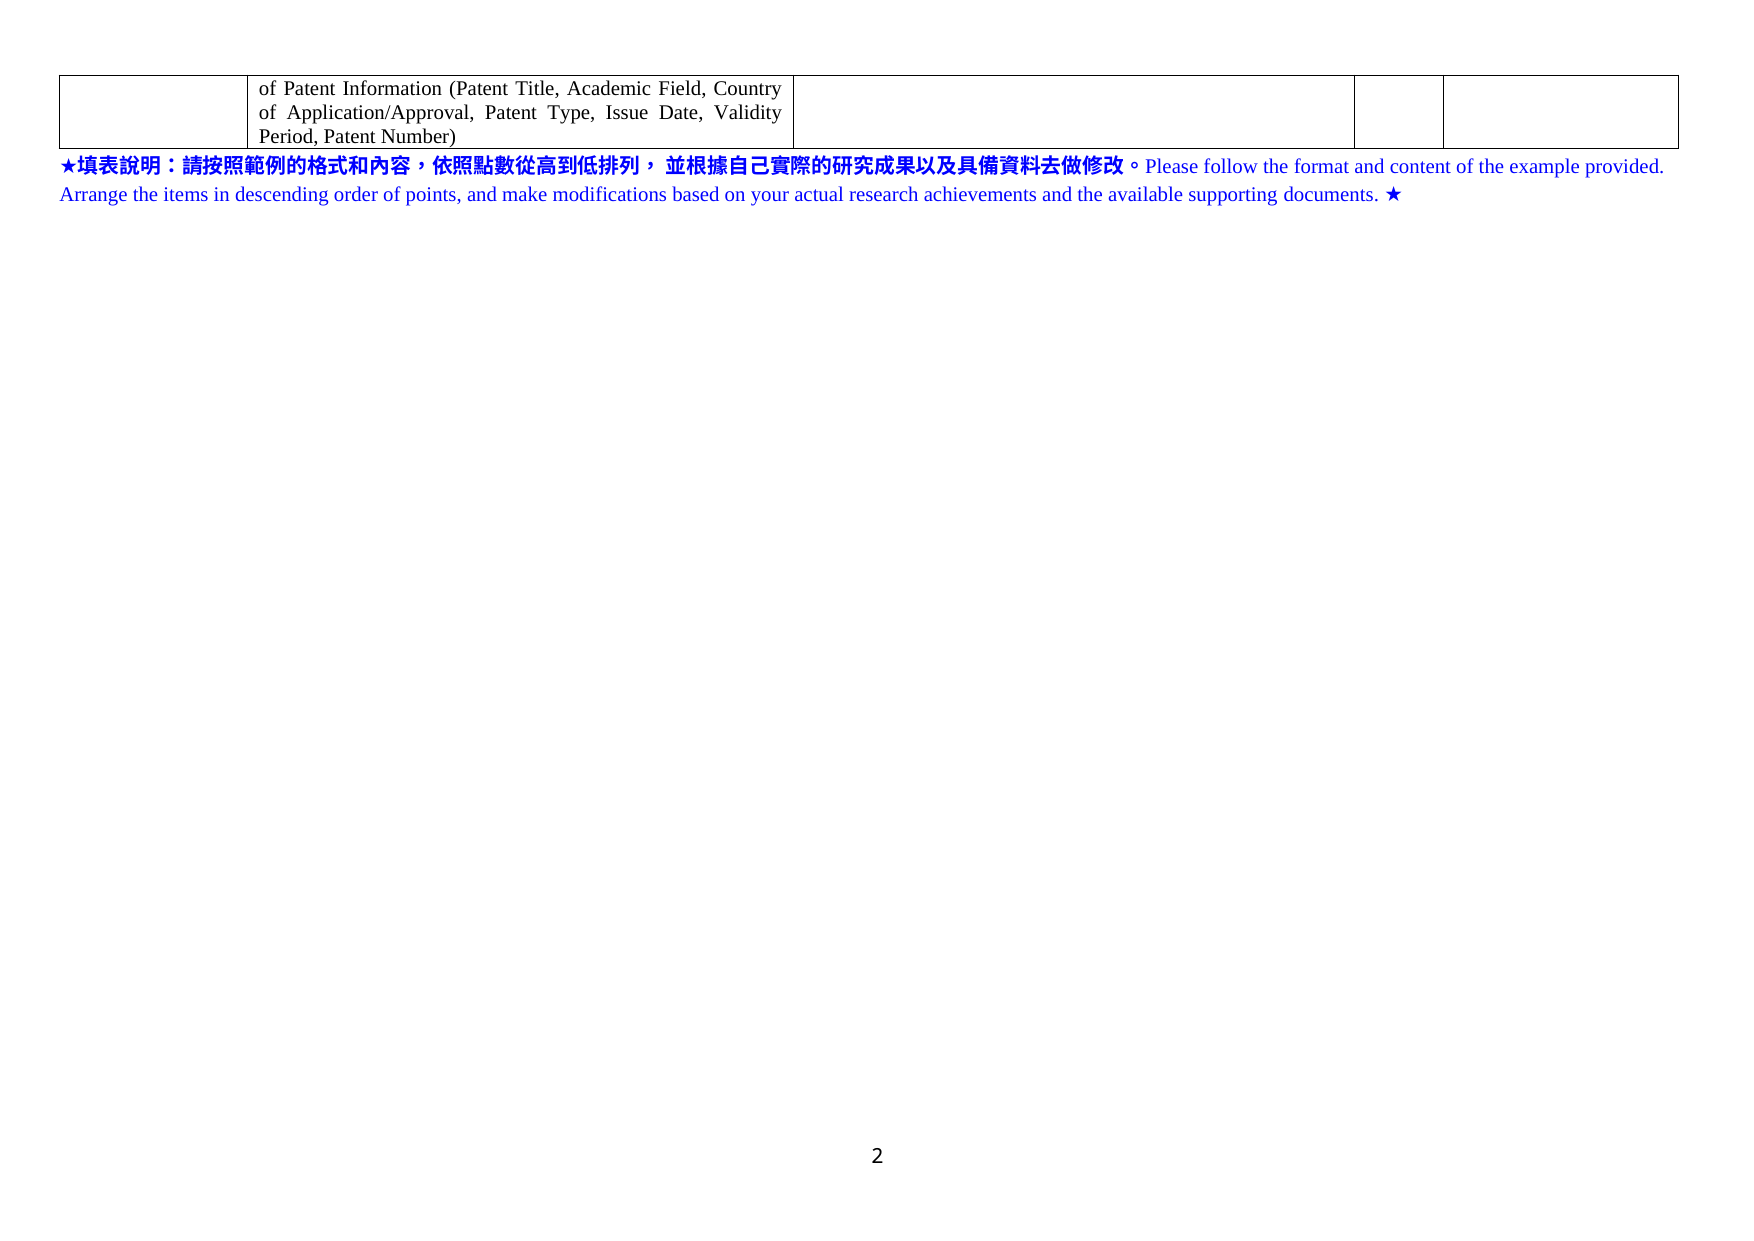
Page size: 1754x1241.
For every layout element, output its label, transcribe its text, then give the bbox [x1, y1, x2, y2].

table_cell [1355, 76, 1443, 148]
table_cell [60, 76, 247, 148]
table_cell [1444, 76, 1678, 148]
text ★填表說明：請按照範例的格式和內容，依照點數從高到低排列， 並根據自己實際的研究成果以及具備資料去做修改。Please follow the format and content of the example provided. Arrange the items in descending order of points, and make modifications based on your actual research achievements and the available supporting documents. ★ [59, 149, 1695, 208]
table_cell [794, 76, 1354, 148]
table_cell of Patent Information (Patent Title, Academic Field, Country of Application/Approval, Patent Type, Issue Date, Validity Period, Patent Number) [248, 76, 793, 148]
